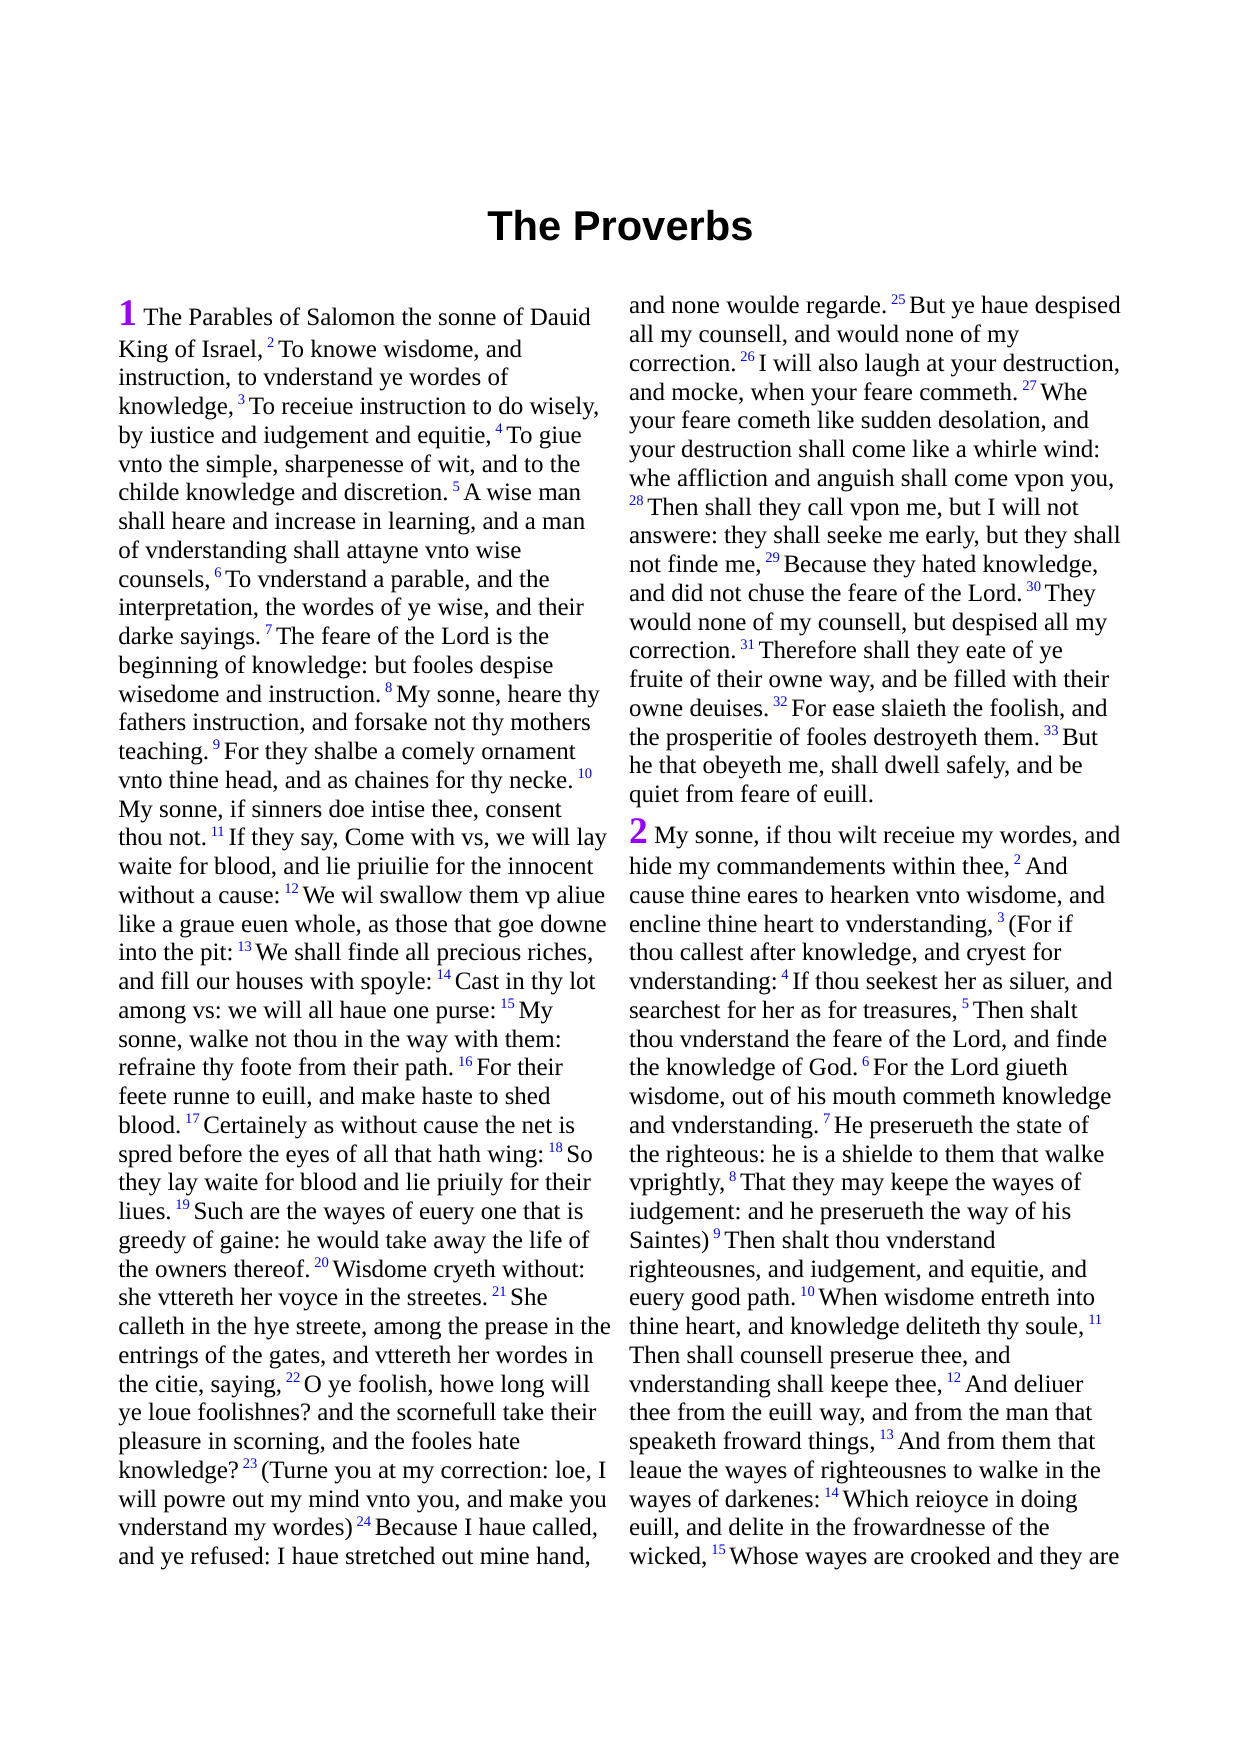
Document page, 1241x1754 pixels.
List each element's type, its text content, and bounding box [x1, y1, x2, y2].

text 2 My sonne, if thou wilt receiue my wordes, and hide my commandements within thee, 2 And cause thine eares to hearken vnto wisdome, and encline thine heart to vnderstanding, 3 (For if thou callest after knowledge, and cryest for vnderstanding: 4 If thou seekest her as siluer, and searchest for her as for treasures, 5 Then shalt thou vnderstand the feare of the Lord, and finde the knowledge of God. 6 For the Lord giueth wisdome, out of his mouth commeth knowledge and vnderstanding. 7 He preserueth the state of the righteous: he is a shielde to them that walke vprightly, 8 That they may keepe the wayes of iudgement: and he preserueth the way of his Saintes) 9 Then shalt thou vnderstand righteousnes, and iudgement, and equitie, and euery good path. 10 When wisdome entreth into thine heart, and knowledge deliteth thy soule, 11 Then shall counsell preserue thee, and vnderstanding shall keepe thee, 12 And deliuer thee from the euill way, and from the man that speaketh froward things, 13 And from them that leaue the wayes of righteousnes to walke in the wayes of darkenes: 14 Which reioyce in doing euill, and delite in the frowardnesse of the wicked, 15 Whose wayes are crooked and they are [629, 808, 1122, 1570]
title The Proverbs [118, 201, 1122, 249]
text and none woulde regarde. 25 But ye haue despised all my counsell, and would none of my correction. 26 I will also laugh at your destruction, and mocke, when your feare commeth. 27 Whe your feare cometh like sudden desolation, and your destruction shall come like a whirle wind: whe affliction and anguish shall come vpon you, 28 Then shall they call vpon me, but I will not answere: they shall seeke me early, but they shall not finde me, 29 Because they hated knowledge, and did not chuse the feare of the Lord. 30 They would none of my counsell, but despised all my correction. 31 Therefore shall they eate of ye fruite of their owne way, and be filled with their owne deuises. 32 For ease slaieth the foolish, and the prosperitie of fooles destroyeth them. 33 But he that obeyeth me, shall dwell safely, and be quiet from feare of euill. [629, 291, 1122, 808]
text 1 The Parables of Salomon the sonne of Dauid King of Israel, 2 To knowe wisdome, and instruction, to vnderstand ye wordes of knowledge, 3 To receiue instruction to do wisely, by iustice and iudgement and equitie, 4 To giue vnto the simple, sharpenesse of wit, and to the childe knowledge and discretion. 5 A wise man shall heare and increase in learning, and a man of vnderstanding shall attayne vnto wise counsels, 6 To vnderstand a parable, and the interpretation, the wordes of ye wise, and their darke sayings. 7 The feare of the Lord is the beginning of knowledge: but fooles despise wisedome and instruction. 8 My sonne, heare thy fathers instruction, and forsake not thy mothers teaching. 9 For they shalbe a comely ornament vnto thine head, and as chaines for thy necke. 10 My sonne, if sinners doe intise thee, consent thou not. 11 If they say, Come with vs, we will lay waite for blood, and lie priuilie for the innocent without a cause: 12 We wil swallow them vp aliue like a graue euen whole, as those that goe downe into the pit: 13 We shall finde all precious riches, and fill our houses with spoyle: 14 Cast in thy lot among vs: we will all haue one purse: 15 My sonne, walke not thou in the way with them: refraine thy foote from their path. 16 For their feete runne to euill, and make haste to shed blood. 17 Certainely as without cause the net is spred before the eyes of all that hath wing: 18 So they lay waite for blood and lie priuily for their liues. 19 Such are the wayes of euery one that is greedy of gaine: he would take away the life of the owners thereof. 20 Wisdome cryeth without: she vttereth her voyce in the streetes. 21 She calleth in the hye streete, among the prease in the entrings of the gates, and vttereth her wordes in the citie, saying, 22 O ye foolish, howe long will ye loue foolishnes? and the scornefull take their pleasure in scorning, and the fooles hate knowledge? 23 (Turne you at my correction: loe, I will powre out my mind vnto you, and make you vnderstand my wordes) 24 Because I haue called, and ye refused: I haue stretched out mine hand, [118, 291, 611, 1570]
